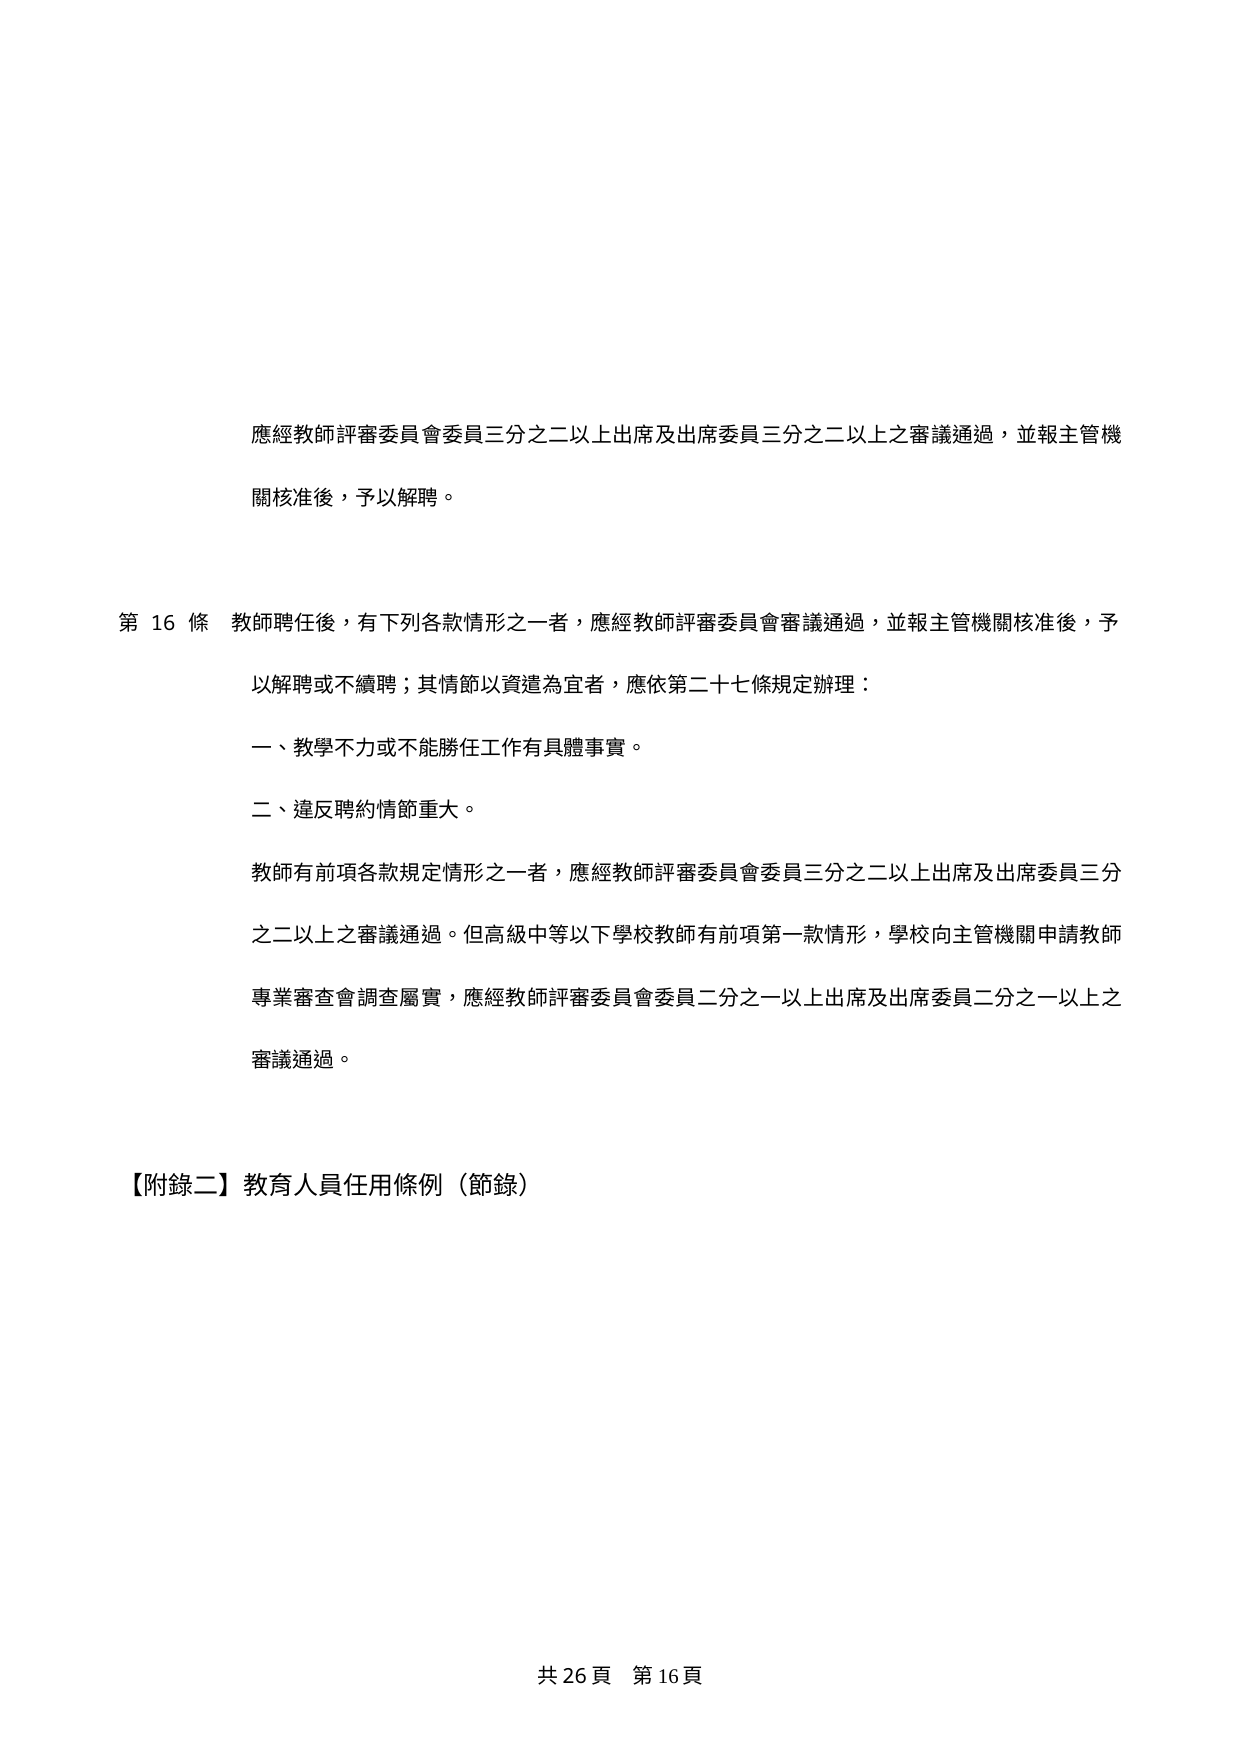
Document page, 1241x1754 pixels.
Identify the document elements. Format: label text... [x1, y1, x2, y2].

text 二、違反聘約情節重大。 [214, 767, 1122, 830]
text 第 16 條 教師聘任後，有下列各款情形之一者，應經教師評審委員會審議通過，並報主管機關核准後，予以解聘或不續聘；其情節以資遣為宜者，應依第二十七條規定辦理： [118, 580, 1122, 705]
text 一、教學不力或不能勝任工作有具體事實。 [214, 705, 1122, 767]
text 教師有前項各款規定情形之一者，應經教師評審委員會委員三分之二以上出席及出席委員三分之二以上之審議通過。但高級中等以下學校教師有前項第一款情形，學校向主管機關申請教師專業審查會調查屬實，應經教師評審委員會委員二分之一以上出席及出席委員二分之一以上之審議通過。 [251, 830, 1122, 1080]
text 應經教師評審委員會委員三分之二以上出席及出席委員三分之二以上之審議通過，並報主管機關核准後，予以解聘。 [251, 392, 1122, 517]
text 【附錄二】教育人員任用條例（節錄） [118, 1142, 1122, 1205]
